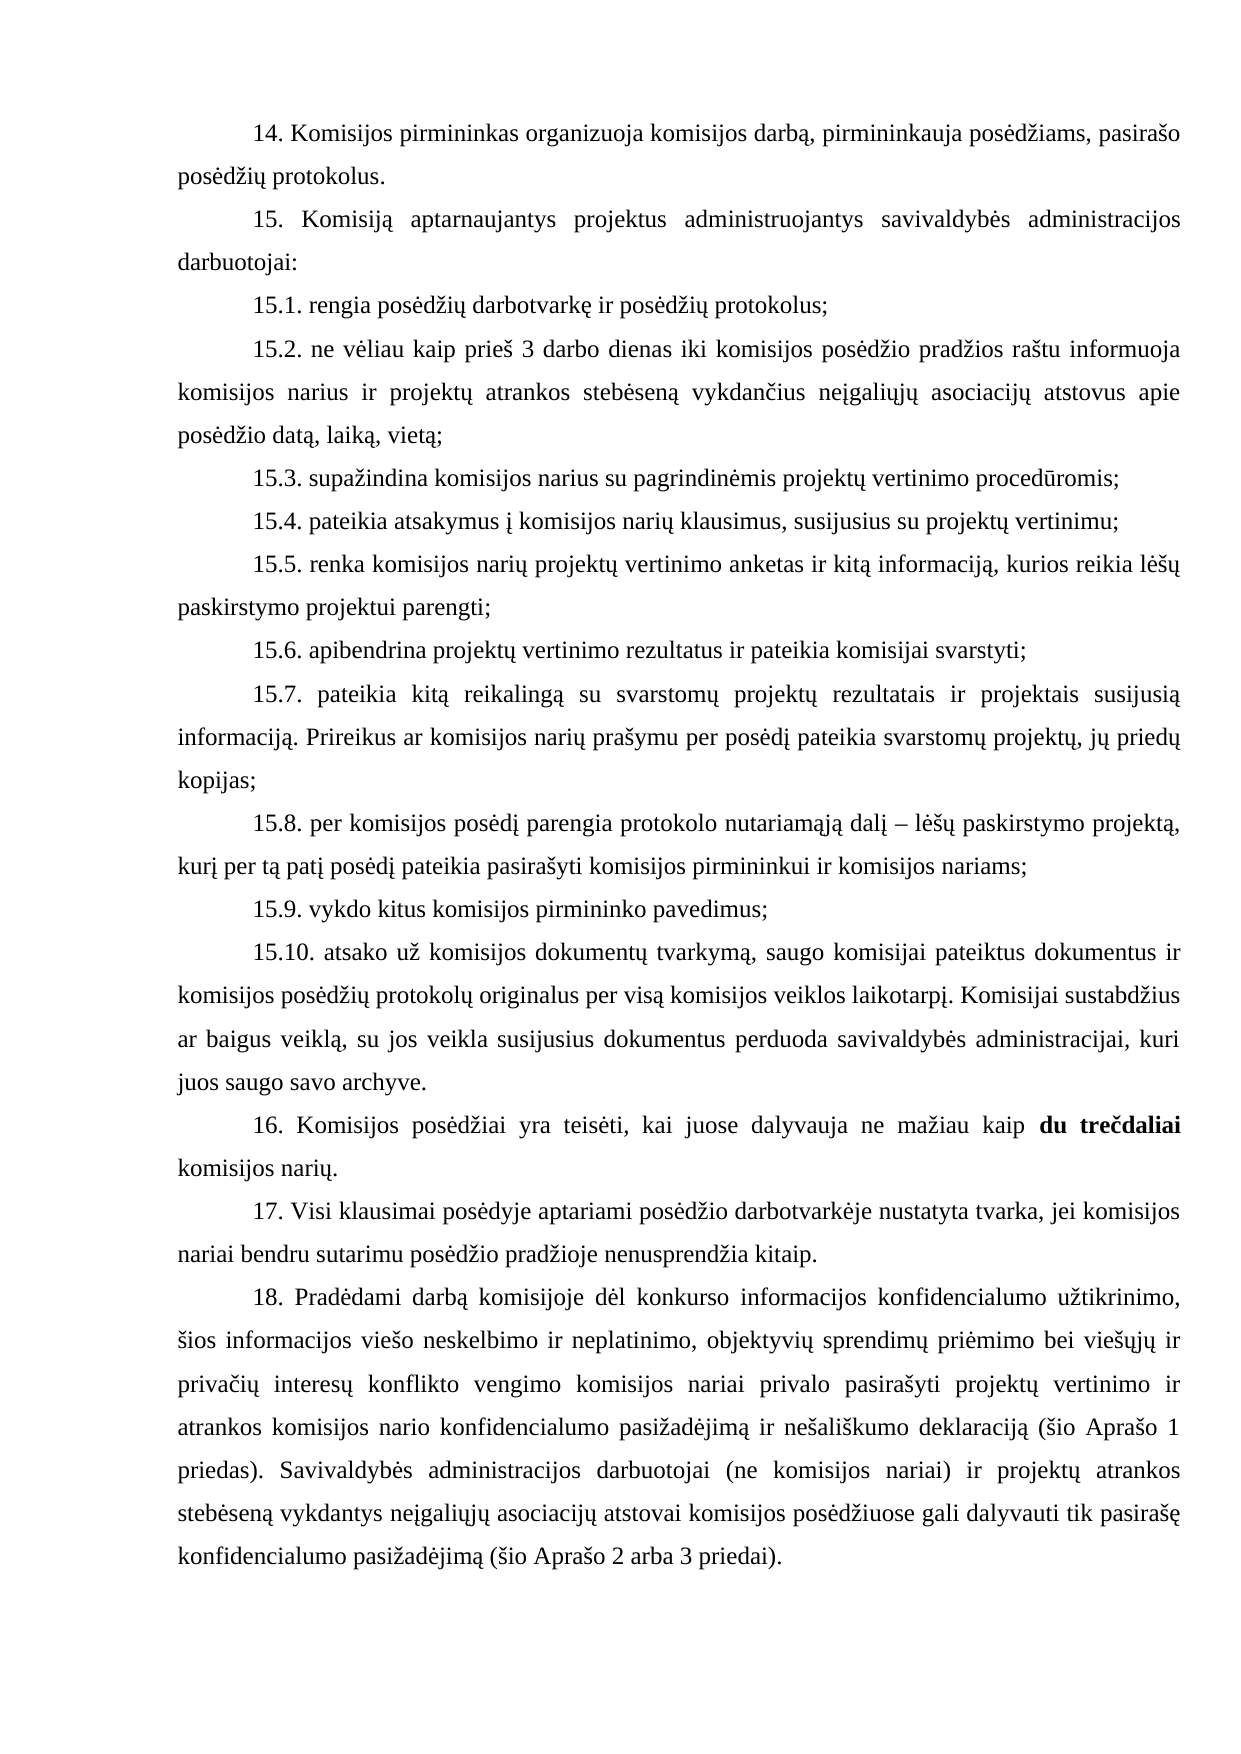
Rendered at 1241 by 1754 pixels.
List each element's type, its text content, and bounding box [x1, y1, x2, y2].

text 14. Komisijos pirmininkas organizuoja komisijos darbą, pirmininkauja posėdžiams, pasirašo posėdžių protokolus. [177, 118, 1181, 190]
text 15.1. rengia posėdžių darbotvarkę ir posėdžių protokolus; [177, 291, 1181, 319]
text 16. Komisijos posėdžiai yra teisėti, kai juose dalyvauja ne mažiau kaip du trečdaliai komisijos narių. [177, 1110, 1181, 1182]
text 15.8. per komisijos posėdį parengia protokolo nutariamąją dalį – lėšų paskirstymo projektą, kurį per tą patį posėdį pateikia pasirašyti komisijos pirmininkui ir komisijos nariams; [177, 808, 1181, 880]
text 18. Pradėdami darbą komisijoje dėl konkurso informacijos konfidencialumo užtikrinimo, šios informacijos viešo neskelbimo ir neplatinimo, objektyvių sprendimų priėmimo bei viešųjų ir privačių interesų konflikto vengimo komisijos nariai privalo pasirašyti projektų vertinimo ir atrankos komisijos nario konfidencialumo pasižadėjimą ir nešališkumo deklaraciją (šio Aprašo 1 priedas). Savivaldybės administracijos darbuotojai (ne komisijos nariai) ir projektų atrankos stebėseną vykdantys neįgaliųjų asociacijų atstovai komisijos posėdžiuose gali dalyvauti tik pasirašę konfidencialumo pasižadėjimą (šio Aprašo 2 arba 3 priedai). [177, 1282, 1181, 1570]
text 15.10. atsako už komisijos dokumentų tvarkymą, saugo komisijai pateiktus dokumentus ir komisijos posėdžių protokolų originalus per visą komisijos veiklos laikotarpį. Komisijai sustabdžius ar baigus veiklą, su jos veikla susijusius dokumentus perduoda savivaldybės administracijai, kuri juos saugo savo archyve. [177, 937, 1181, 1096]
text 15. Komisiją aptarnaujantys projektus administruojantys savivaldybės administracijos darbuotojai: [177, 204, 1181, 276]
text 15.5. renka komisijos narių projektų vertinimo anketas ir kitą informaciją, kurios reikia lėšų paskirstymo projektui parengti; [177, 549, 1181, 621]
text 15.4. pateikia atsakymus į komisijos narių klausimus, susijusius su projektų vertinimu; [177, 506, 1181, 535]
text 15.2. ne vėliau kaip prieš 3 darbo dienas iki komisijos posėdžio pradžios raštu informuoja komisijos narius ir projektų atrankos stebėseną vykdančius neįgaliųjų asociacijų atstovus apie posėdžio datą, laiką, vietą; [177, 334, 1181, 449]
text 15.3. supažindina komisijos narius su pagrindinėmis projektų vertinimo procedūromis; [177, 463, 1181, 492]
text 15.6. apibendrina projektų vertinimo rezultatus ir pateikia komisijai svarstyti; [177, 636, 1181, 664]
text 15.7. pateikia kitą reikalingą su svarstomų projektų rezultatais ir projektais susijusią informaciją. Prireikus ar komisijos narių prašymu per posėdį pateikia svarstomų projektų, jų priedų kopijas; [177, 679, 1181, 794]
text 17. Visi klausimai posėdyje aptariami posėdžio darbotvarkėje nustatyta tvarka, jei komisijos nariai bendru sutarimu posėdžio pradžioje nenusprendžia kitaip. [177, 1196, 1181, 1268]
text 15.9. vykdo kitus komisijos pirmininko pavedimus; [177, 894, 1181, 923]
